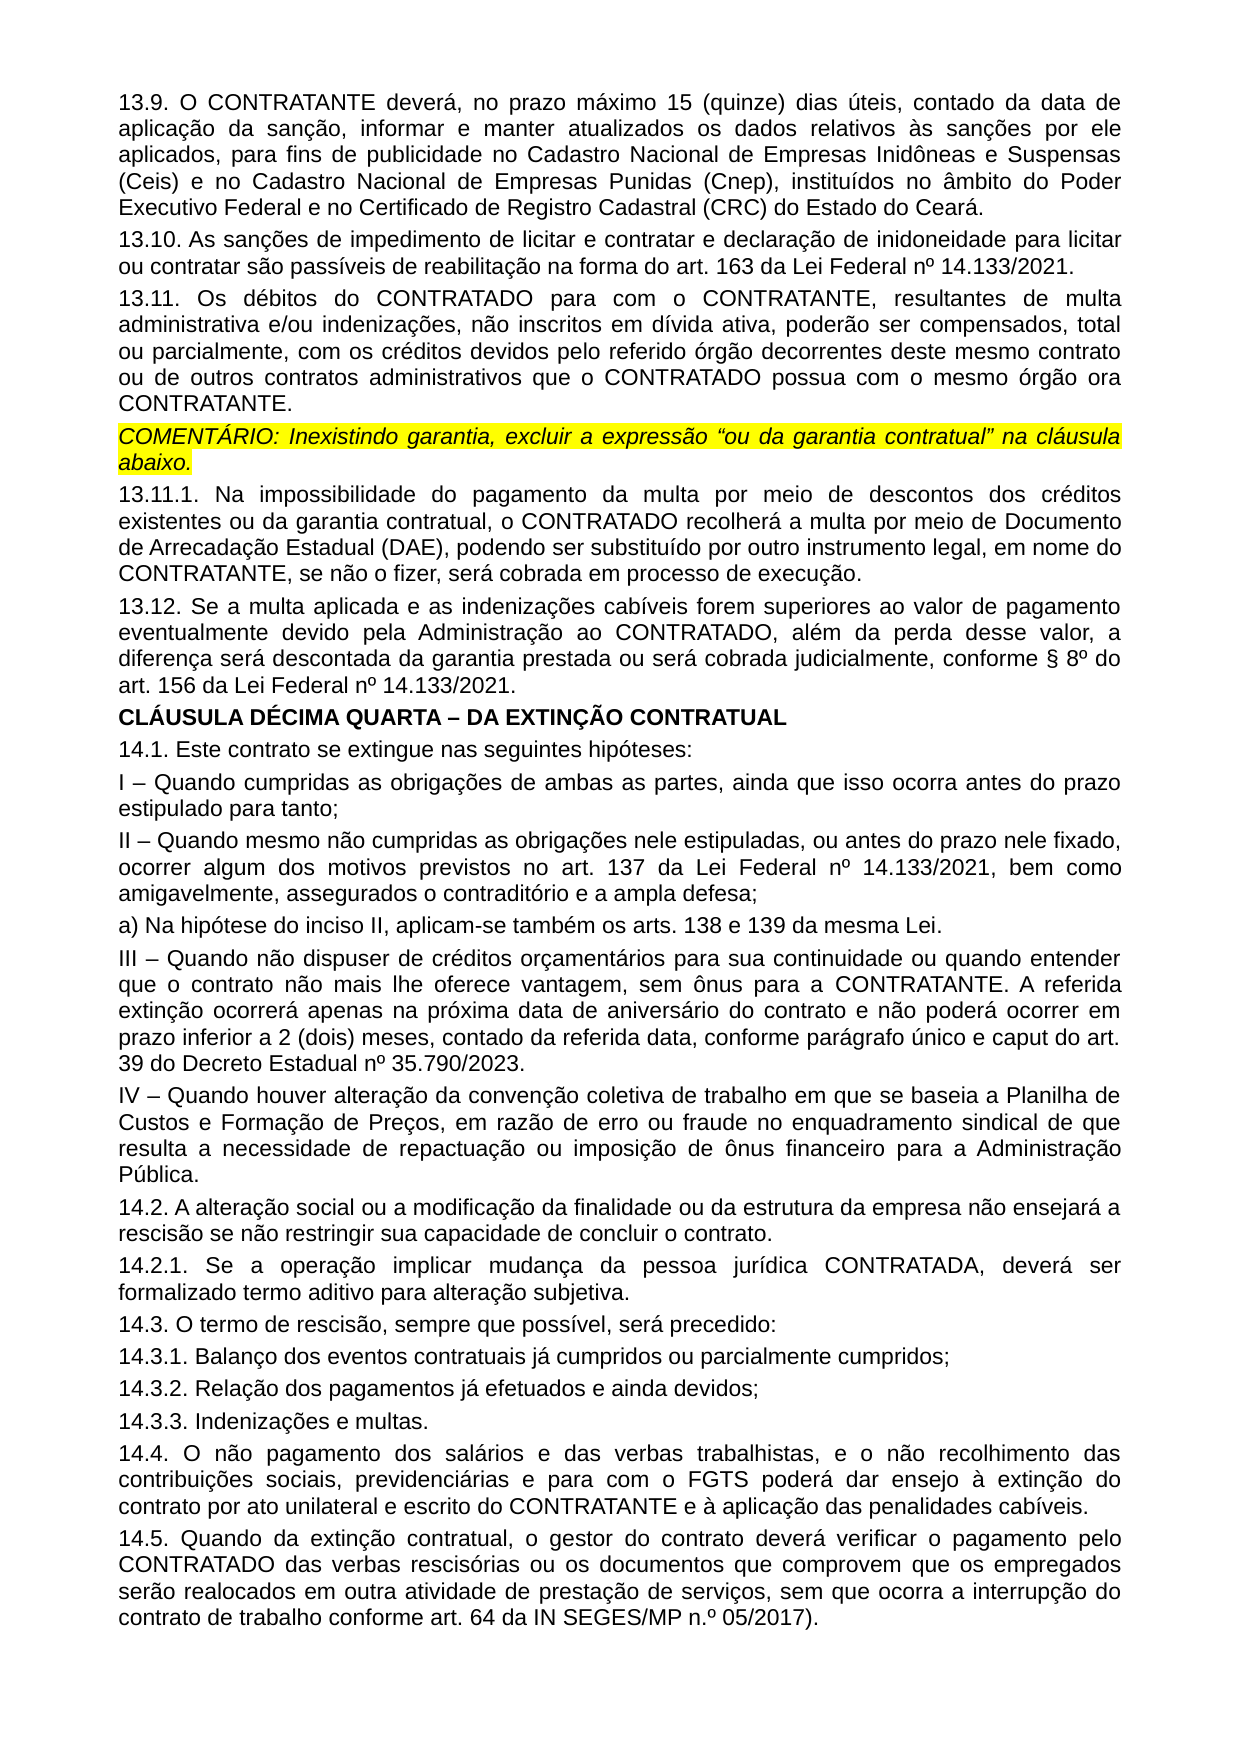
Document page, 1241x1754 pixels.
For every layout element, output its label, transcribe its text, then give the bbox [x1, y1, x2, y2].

text 14.3.3. Indenizações e multas. [118, 1408, 1122, 1434]
text 13.11. Os débitos do CONTRATADO para com o CONTRATANTE, resultantes de multa administrativa e/ou indenizações, não inscritos em dívida ativa, poderão ser compensados, total ou parcialmente, com os créditos devidos pelo referido órgão decorrentes deste mesmo contrato ou de outros contratos administrativos que o CONTRATADO possua com o mesmo órgão ora CONTRATANTE. [118, 285, 1122, 417]
text 14.2.1. Se a operação implicar mudança da pessoa jurídica CONTRATADA, deverá ser formalizado termo aditivo para alteração subjetiva. [118, 1252, 1122, 1305]
text 14.3. O termo de rescisão, sempre que possível, será precedido: [118, 1311, 1122, 1337]
text a) Na hipótese do inciso II, aplicam-se também os arts. 138 e 139 da mesma Lei. [118, 912, 1122, 938]
text 14.4. O não pagamento dos salários e das verbas trabalhistas, e o não recolhimento das contribuições sociais, previdenciárias e para com o FGTS poderá dar ensejo à extinção do contrato por ato unilateral e escrito do CONTRATANTE e à aplicação das penalidades cabíveis. [118, 1440, 1122, 1519]
text 14.3.2. Relação dos pagamentos já efetuados e ainda devidos; [118, 1375, 1122, 1402]
text 13.9. O CONTRATANTE deverá, no prazo máximo 15 (quinze) dias úteis, contado da data de aplicação da sanção, informar e manter atualizados os dados relativos às sanções por ele aplicados, para fins de publicidade no Cadastro Nacional de Empresas Inidôneas e Suspensas (Ceis) e no Cadastro Nacional de Empresas Punidas (Cnep), instituídos no âmbito do Poder Executivo Federal e no Certificado de Registro Cadastral (CRC) do Estado do Ceará. [118, 88, 1122, 220]
text 13.12. Se a multa aplicada e as indenizações cabíveis forem superiores ao valor de pagamento eventualmente devido pela Administração ao CONTRATADO, além da perda desse valor, a diferença será descontada da garantia prestada ou será cobrada judicialmente, conforme § 8º do art. 156 da Lei Federal nº 14.133/2021. [118, 593, 1122, 698]
text 14.2. A alteração social ou a modificação da finalidade ou da estrutura da empresa não ensejará a rescisão se não restringir sua capacidade de concluir o contrato. [118, 1193, 1122, 1246]
text 13.11.1. Na impossibilidade do pagamento da multa por meio de descontos dos créditos existentes ou da garantia contratual, o CONTRATADO recolherá a multa por meio de Documento de Arrecadação Estadual (DAE), podendo ser substituído por outro instrumento legal, em nome do CONTRATANTE, se não o fizer, será cobrada em processo de execução. [118, 481, 1122, 587]
text 14.3.1. Balanço dos eventos contratuais já cumpridos ou parcialmente cumpridos; [118, 1343, 1122, 1369]
text 13.10. As sanções de impedimento de licitar e contratar e declaração de inidoneidade para licitar ou contratar são passíveis de reabilitação na forma do art. 163 da Lei Federal nº 14.133/2021. [118, 226, 1122, 279]
text COMENTÁRIO: Inexistindo garantia, excluir a expressão “ou da garantia contratual” na cláusula abaixo. [118, 423, 1122, 475]
text II – Quando mesmo não cumpridas as obrigações nele estipuladas, ou antes do prazo nele fixado, ocorrer algum dos motivos previstos no art. 137 da Lei Federal nº 14.133/2021, bem como amigavelmente, assegurados o contraditório e a ampla defesa; [118, 827, 1122, 906]
text CLÁUSULA DÉCIMA QUARTA – DA EXTINÇÃO CONTRATUAL [118, 704, 1122, 730]
text 14.5. Quando da extinção contratual, o gestor do contrato deverá verificar o pagamento pelo CONTRATADO das verbas rescisórias ou os documentos que comprovem que os empregados serão realocados em outra atividade de prestação de serviços, sem que ocorra a interrupção do contrato de trabalho conforme art. 64 da IN SEGES/MP n.º 05/2017). [118, 1525, 1122, 1630]
text III – Quando não dispuser de créditos orçamentários para sua continuidade ou quando entender que o contrato não mais lhe oferece vantagem, sem ônus para a CONTRATANTE. A referida extinção ocorrerá apenas na próxima data de aniversário do contrato e não poderá ocorrer em prazo inferior a 2 (dois) meses, contado da referida data, conforme parágrafo único e caput do art. 39 do Decreto Estadual nº 35.790/2023. [118, 944, 1122, 1076]
text I – Quando cumpridas as obrigações de ambas as partes, ainda que isso ocorra antes do prazo estipulado para tanto; [118, 768, 1122, 821]
text 14.1. Este contrato se extingue nas seguintes hipóteses: [118, 736, 1122, 763]
text IV – Quando houver alteração da convenção coletiva de trabalho em que se baseia a Planilha de Custos e Formação de Preços, em razão de erro ou fraude no enquadramento sindical de que resulta a necessidade de repactuação ou imposição de ônus financeiro para a Administração Pública. [118, 1082, 1122, 1188]
